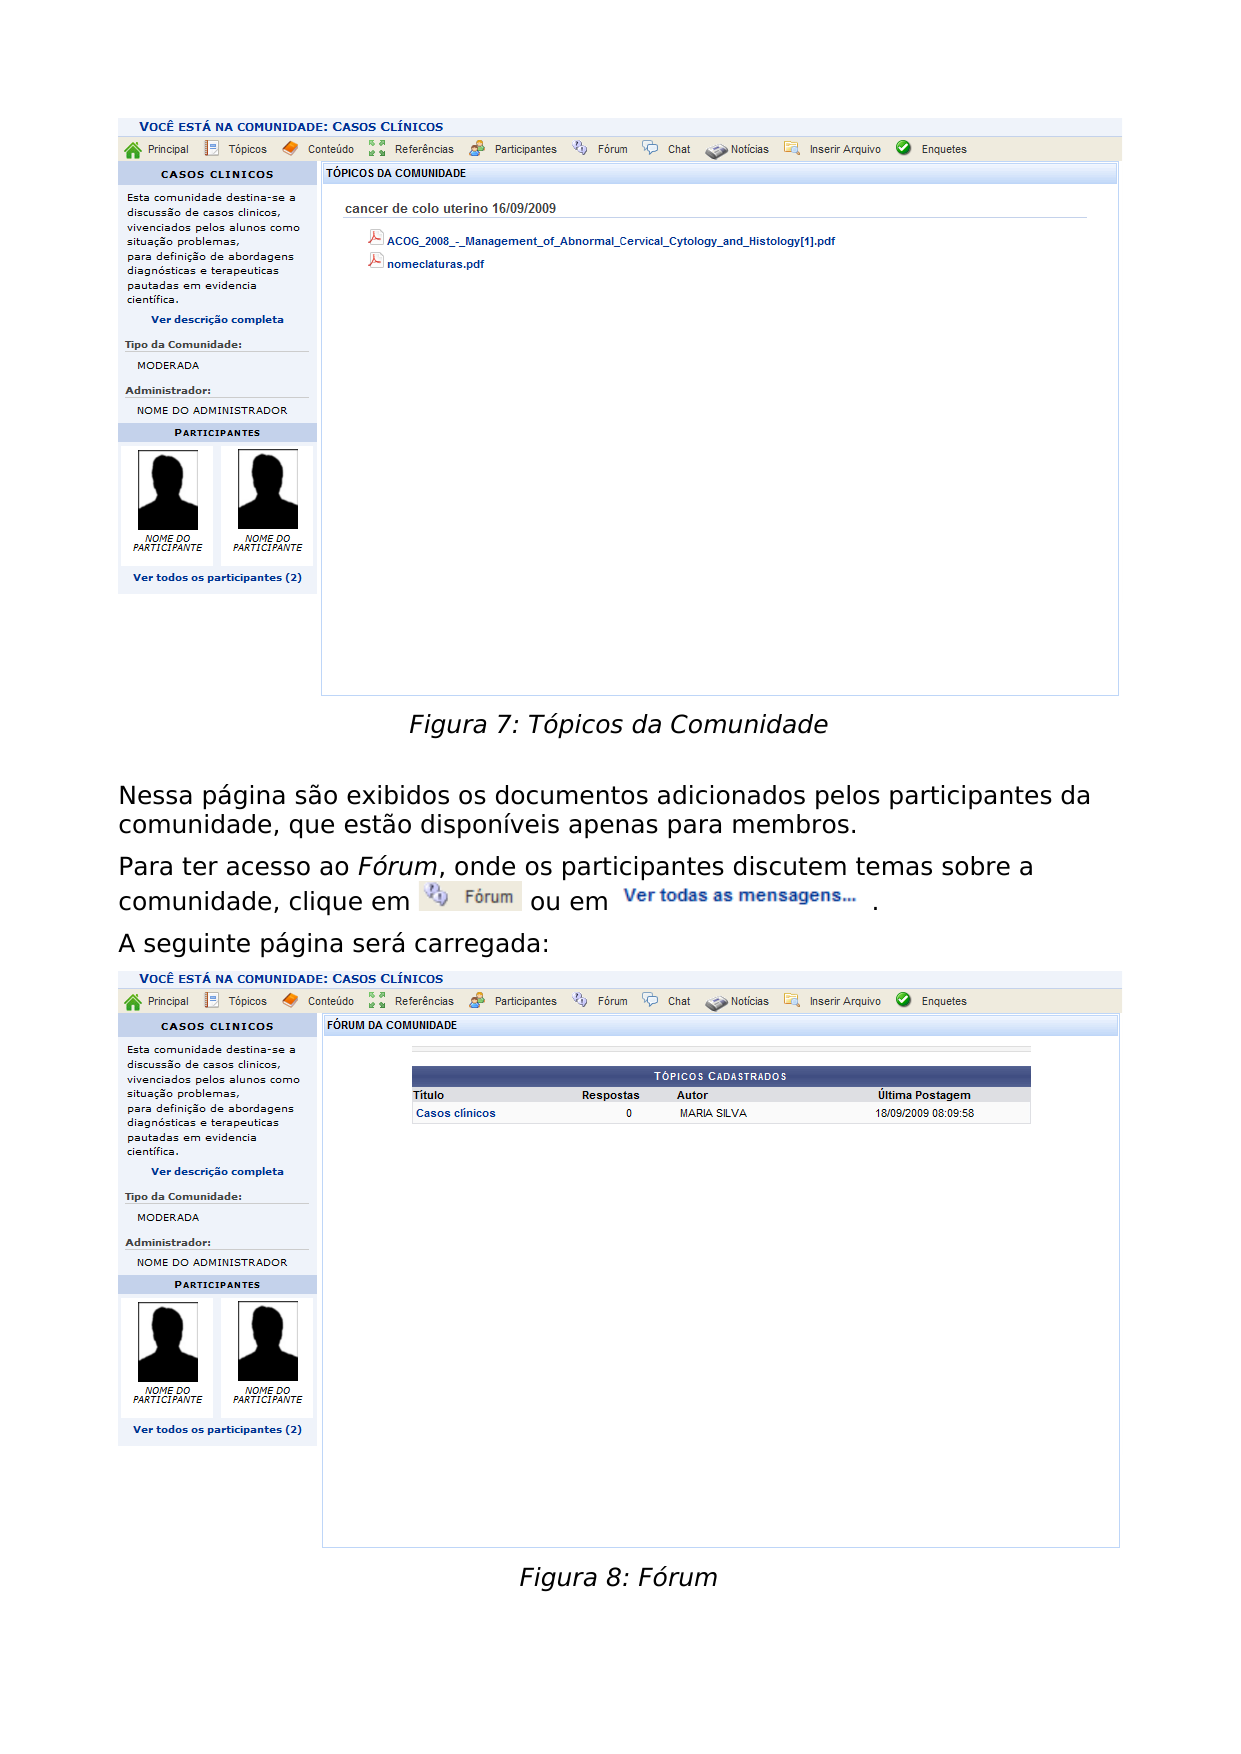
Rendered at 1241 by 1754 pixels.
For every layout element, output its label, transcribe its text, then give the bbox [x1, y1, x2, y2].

picture [118, 971, 1123, 1564]
text Figura 7: Tópicos da Comunidade [118, 711, 1122, 739]
text A seguinte página será carregada: [118, 929, 1122, 958]
picture [118, 118, 1123, 711]
text Nessa página são exibidos os documentos adicionados pelos participantes da comunidade, que estão disponíveis apenas para membros. [118, 781, 1122, 839]
text Para ter acesso ao Fórum, onde os participantes discutem temas sobre a comunidade, clique em ou em . [118, 852, 1122, 917]
text Figura 8: Fórum [118, 1564, 1122, 1592]
picture [418, 881, 522, 911]
picture [616, 884, 872, 911]
